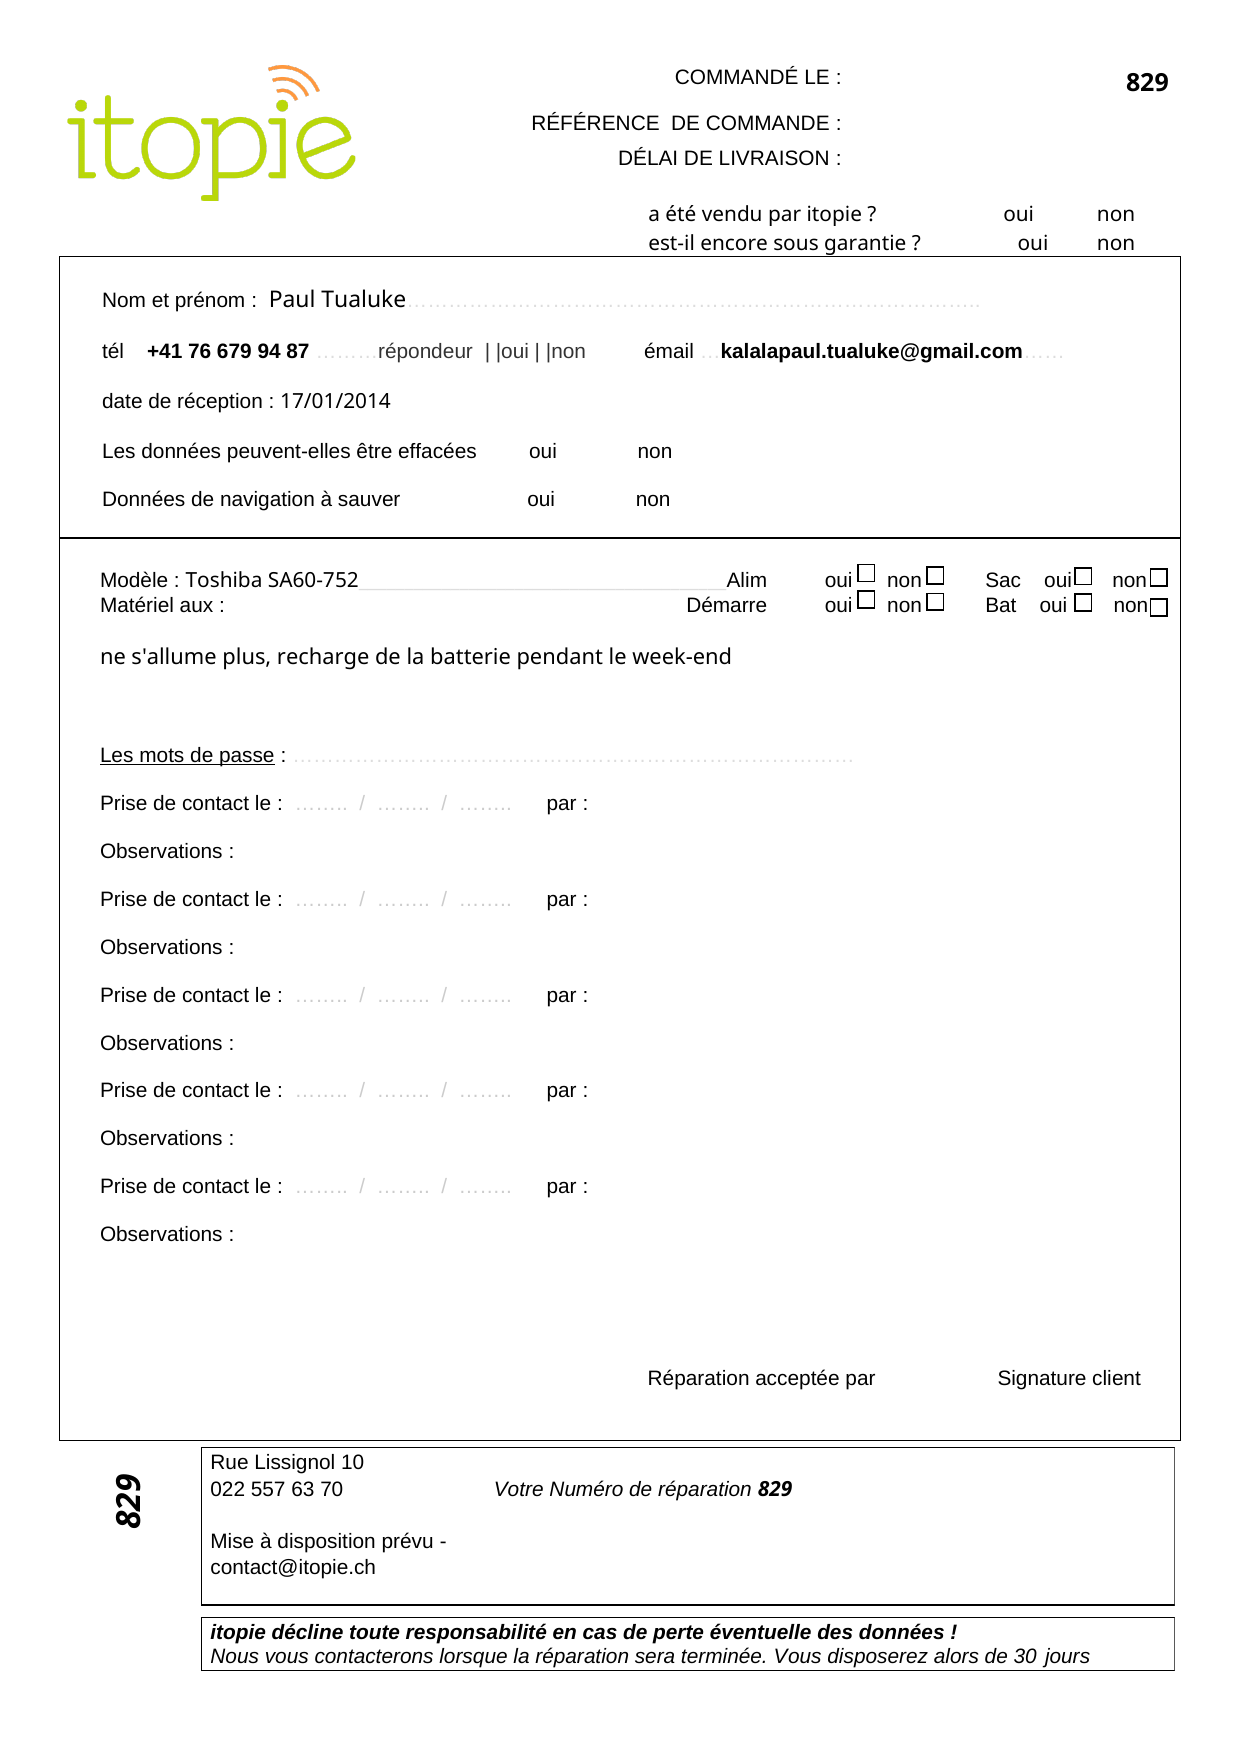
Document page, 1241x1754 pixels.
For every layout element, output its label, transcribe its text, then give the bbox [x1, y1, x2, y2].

text Modèle : Toshiba SA60-752 Alim oui non Sac oui non [948, 562, 1180, 590]
text est-il encore sous garantie ? oui non [59, 228, 1181, 256]
text Prise de contact le : …….. / …….. / …….. par : [60, 788, 1180, 815]
text Matériel aux : Démarre oui non Bat oui non [60, 590, 1180, 617]
text Prise de contact le : …….. / …….. / …….. par : [60, 1171, 1180, 1198]
text Observations : [60, 1219, 1180, 1246]
table_header 829 [59, 1441, 195, 1677]
text Les mots de passe : ……………………………………………………………………… [60, 740, 1180, 767]
text Réparation acceptée par Signature client [60, 1363, 1180, 1390]
table_cell [847, 105, 1180, 140]
text Observations : [60, 836, 1180, 863]
text Prise de contact le : …….. / …….. / …….. par : [60, 1075, 1180, 1102]
table_header Rue Lissignol 10 022 557 63 70 Votre Numéro de réparation 829 Mise à disposition prévu - contact@itopie.ch [195, 1441, 1180, 1611]
text Prise de contact le : …….. / …….. / …….. par : [60, 883, 1180, 911]
table_cell DÉLAI DE LIVRAISON : [490, 140, 847, 175]
table_cell itopie décline toute responsabilité en cas de perte éventuelle des données ! Nous vous contacterons lorsque la réparation sera terminée. Vous disposerez alors de 30 jours [195, 1611, 1180, 1677]
text Données de navigation à sauver oui non [60, 484, 1180, 511]
picture [67, 65, 356, 201]
text Nom et prénom : Paul Tualuke……………………………………………………………………….. [60, 280, 1180, 314]
text date de réception : 17/01/2014 [60, 383, 1180, 415]
text Les données peuvent-elles être effacées oui non [60, 436, 1180, 463]
text Modèle : Toshiba SA60-752 Alim oui non Sac oui non [879, 562, 925, 590]
text tél +41 76 679 94 87 ………répondeur | |oui | |non émail …kalalapaul.tualuke@gmail.com…… [60, 335, 1180, 362]
text Prise de contact le : …….. / …….. / …….. par : [60, 979, 1180, 1006]
text Observations : [60, 1027, 1180, 1054]
text a été vendu par itopie ? oui non [59, 199, 1181, 228]
text ne s'allume plus, recharge de la batterie pendant le week-end [60, 638, 1180, 671]
text Observations : [60, 1123, 1180, 1150]
table_cell RÉFÉRENCE DE COMMANDE : [490, 105, 847, 140]
table_header COMMANDÉ LE : [490, 59, 847, 104]
text Modèle : Toshiba SA60-752 Alim oui non Sac oui non [60, 562, 856, 590]
table_header 829 [847, 59, 1180, 104]
table_cell [847, 140, 1180, 175]
text Observations : [60, 931, 1180, 958]
